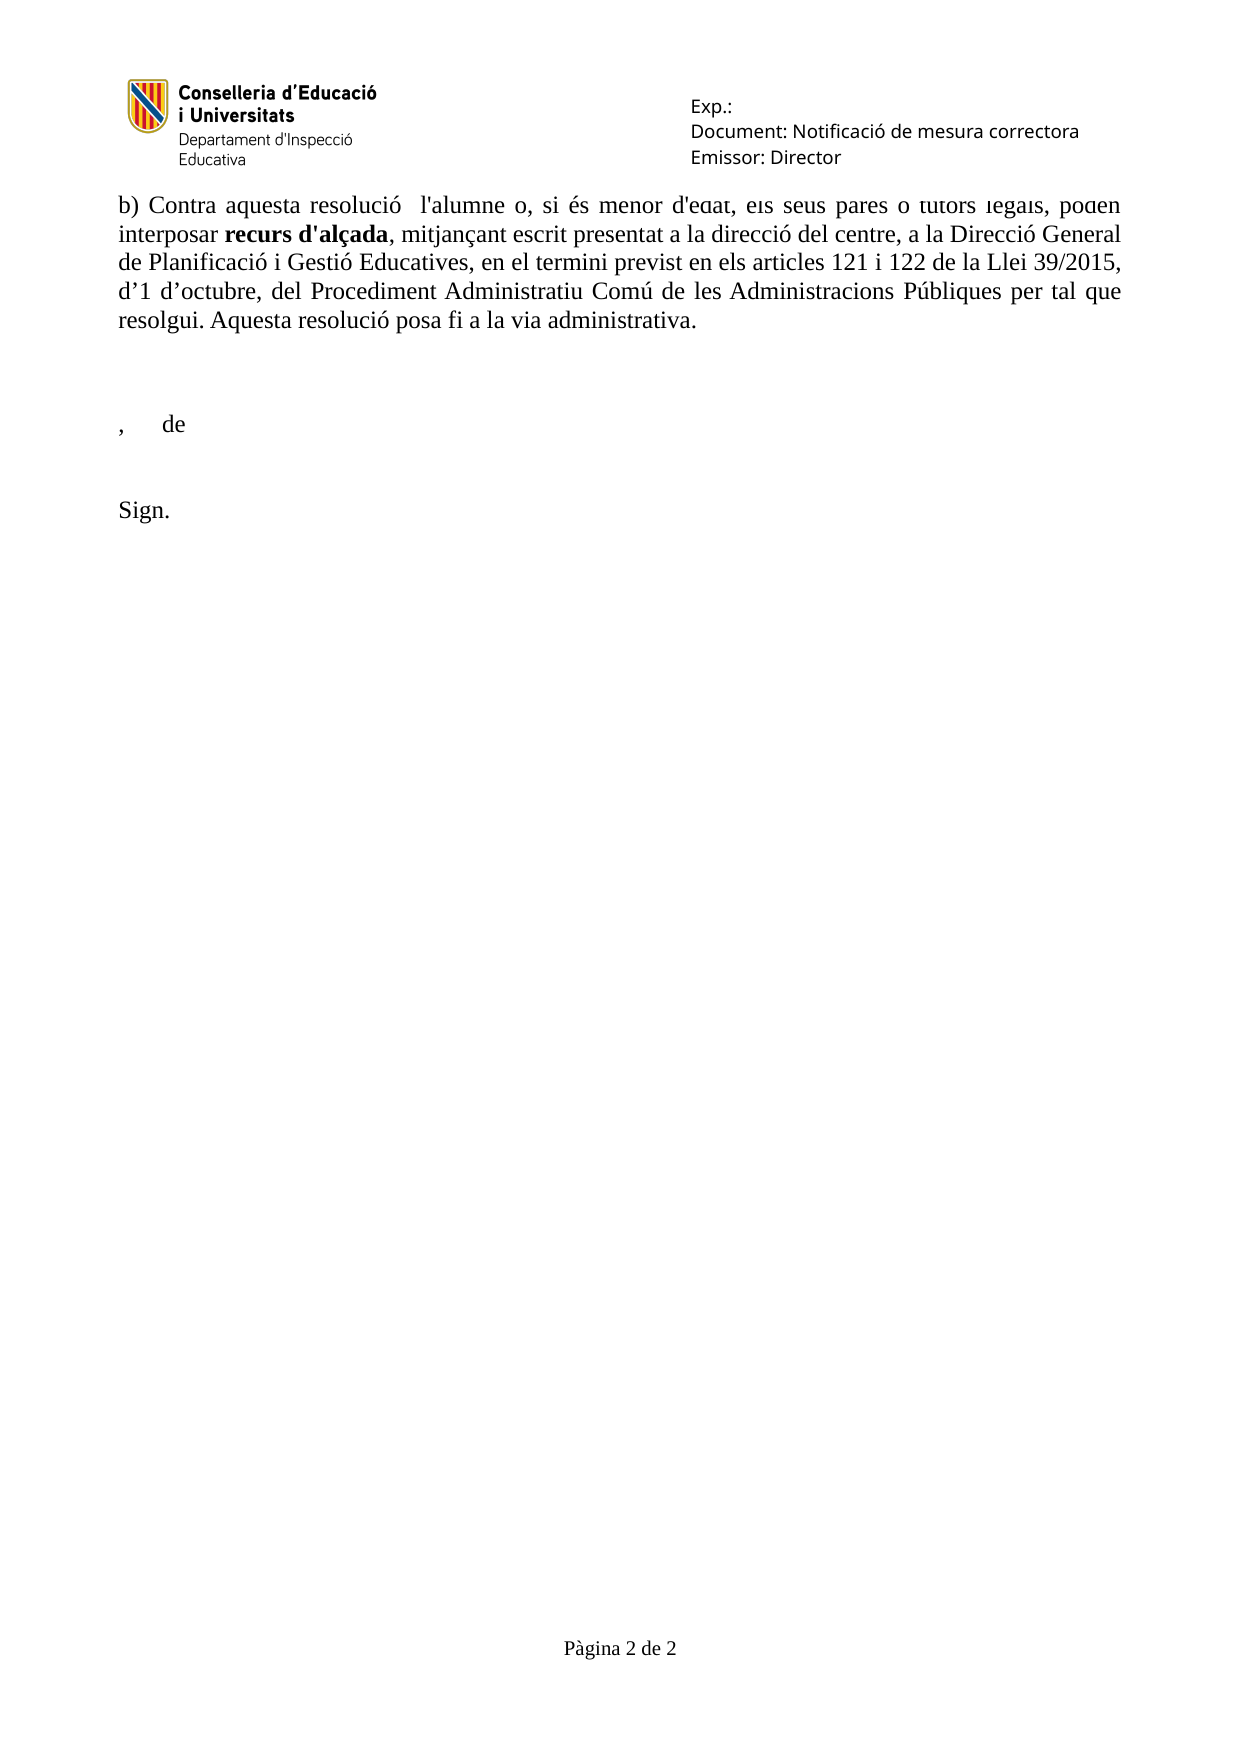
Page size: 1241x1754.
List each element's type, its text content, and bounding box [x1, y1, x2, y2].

text b) Contra aquesta resolució l'alumne o, si és menor d'edat, els seus pares o tutors legals, poden interposar recurs d'alçada, mitjançant escrit presentat a la direcció del centre, a la Direcció General de Planificació i Gestió Educatives, en el termini previst en els articles 121 i 122 de la Llei 39/2015, d’1 d’octubre, del Procediment Administratiu Comú de les Administracions Públiques per tal que resolgui. Aquesta resolució posa fi a la via administrativa. [118, 190, 1122, 334]
picture [118, 75, 386, 171]
text Sign. [118, 495, 1122, 524]
text , de [118, 409, 1122, 438]
